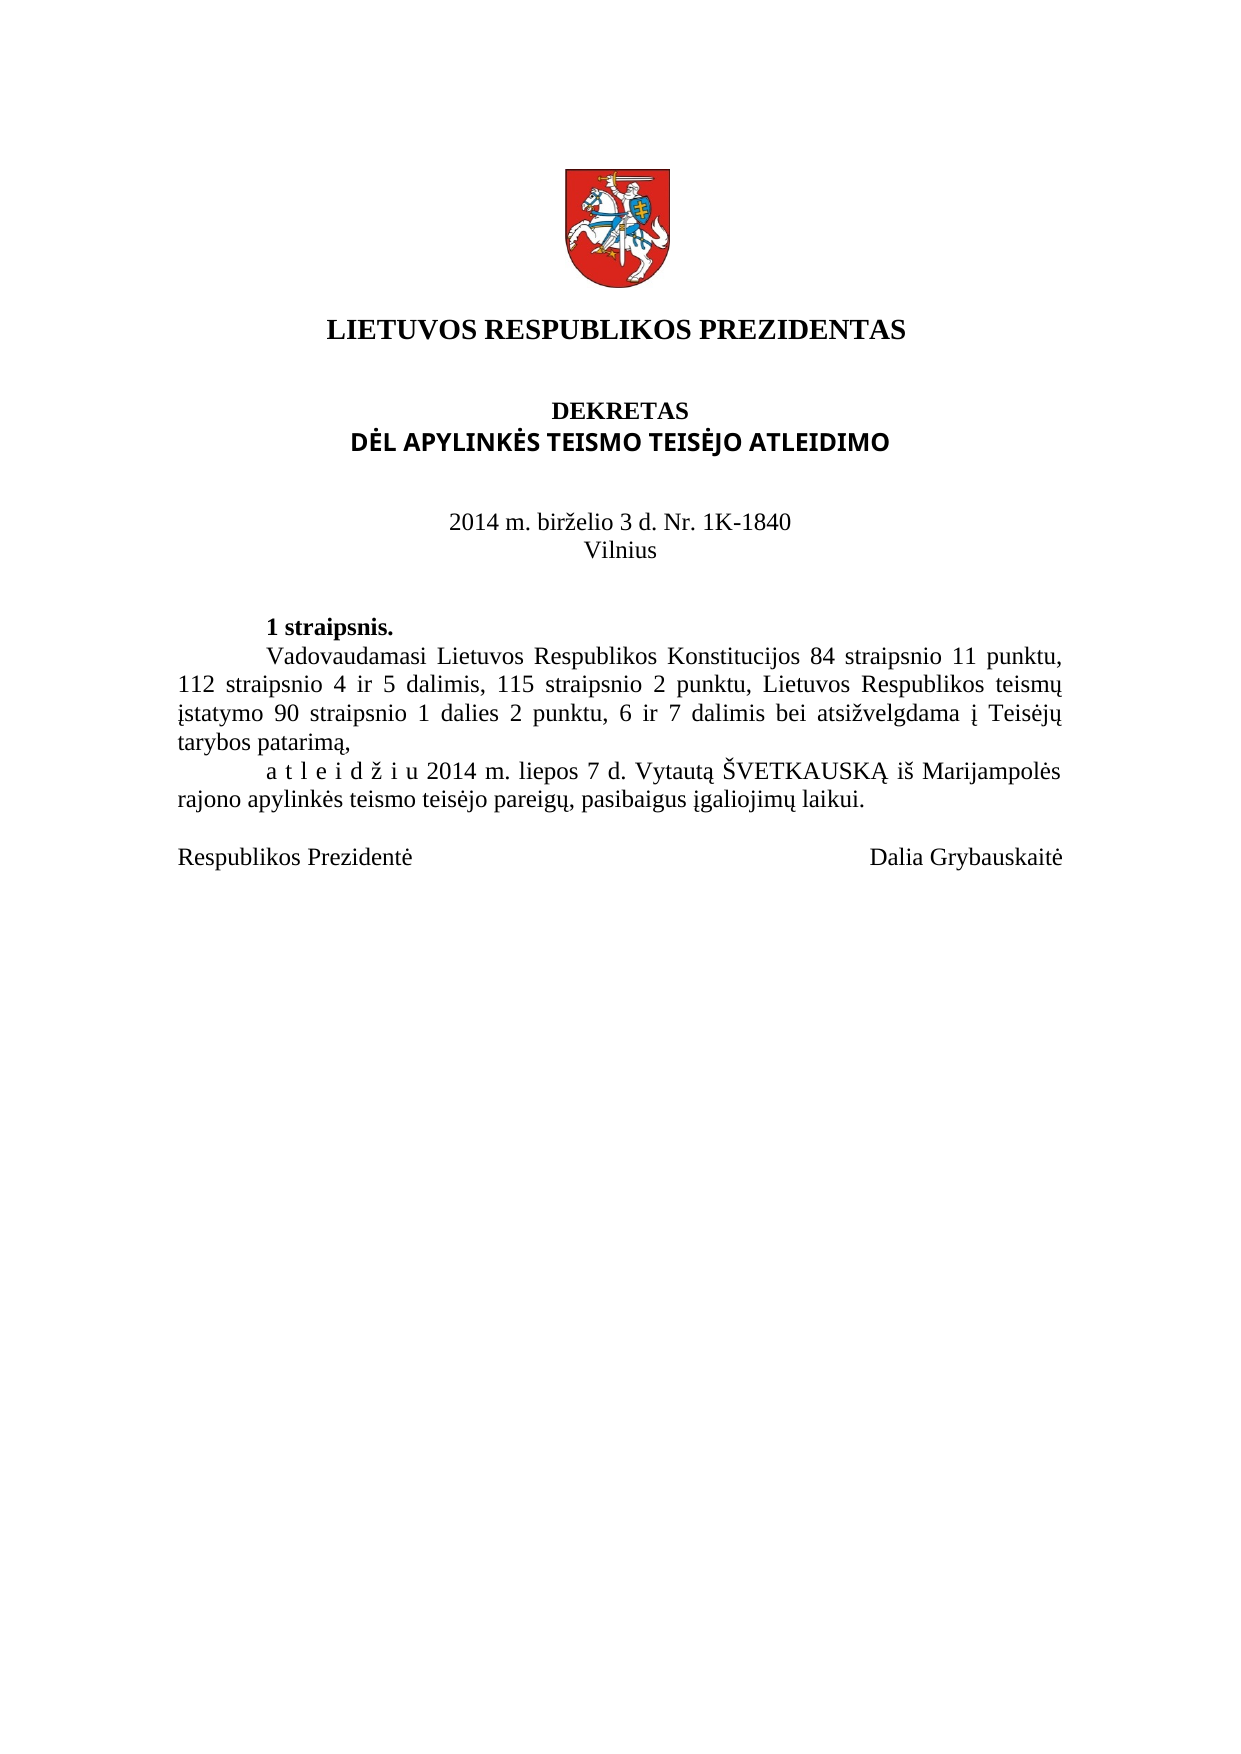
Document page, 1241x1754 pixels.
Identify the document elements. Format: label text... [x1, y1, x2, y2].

text 2014 m. birželio 3 d. Nr. 1K-1840 [177, 507, 1063, 535]
text a t l e i d ž i u 2014 m. liepos 7 d. Vytautą ŠVETKAUSKĄ iš Marijampolės rajono apylinkės teismo teisėjo pareigų, pasibaigus įgaliojimų laikui. [177, 756, 1063, 813]
text LIETUVOS RESPUBLIKOS PREZIDENTAS [177, 312, 1063, 346]
text Vilnius [177, 535, 1063, 564]
text 1 straipsnis. [177, 612, 1063, 641]
text Respublikos Prezidentė Dalia Grybauskaitė [177, 842, 1063, 871]
text Vadovaudamasi Lietuvos Respublikos Konstitucijos 84 straipsnio 11 punktu, 112 straipsnio 4 ir 5 dalimis, 115 straipsnio 2 punktu, Lietuvos Respublikos teismų įstatymo 90 straipsnio 1 dalies 2 punktu, 6 ir 7 dalimis bei atsižvelgdama į Teisėjų tarybos patarimą, [177, 641, 1063, 756]
text DEKRETAS [177, 396, 1063, 424]
text Dėl apylinkės teismo teisėjo atleidimo [177, 424, 1063, 459]
